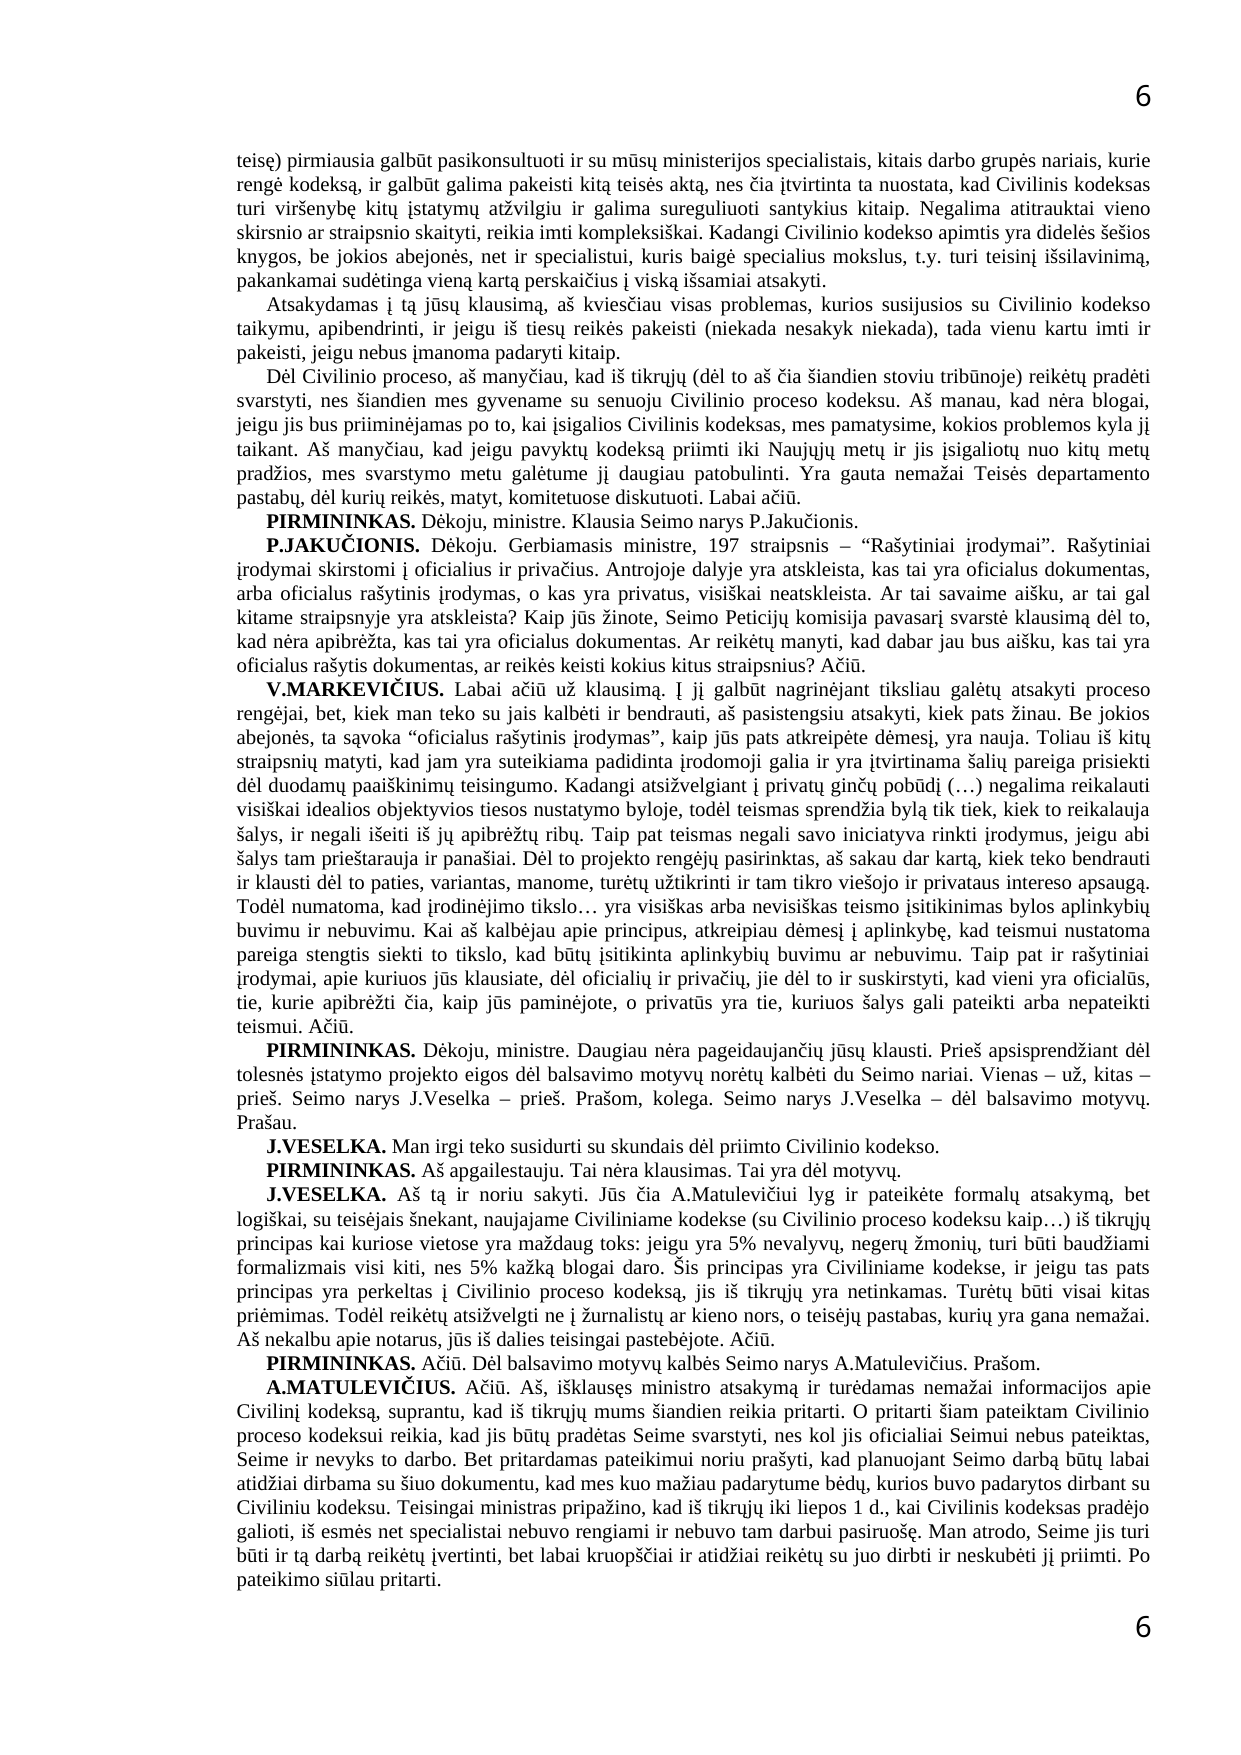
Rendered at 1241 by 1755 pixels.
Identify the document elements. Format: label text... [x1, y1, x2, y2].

text Atsakydamas į tą jūsų klausimą, aš kviesčiau visas problemas, kurios susijusios su Civilinio kodekso taikymu, apibendrinti, ir jeigu iš tiesų reikės pakeisti (niekada nesakyk niekada), tada vienu kartu imti ir pakeisti, jeigu nebus įmanoma padaryti kitaip. [236, 292, 1152, 364]
text J.VESELKA. Aš tą ir noriu sakyti. Jūs čia A.Matulevičiui lyg ir pateikėte formalų atsakymą, bet logiškai, su teisėjais šnekant, naujajame Civiliniame kodekse (su Civilinio proceso kodeksu kaip…) iš tikrųjų principas kai kuriose vietose yra maždaug toks: jeigu yra 5% nevalyvų, negerų žmonių, turi būti baudžiami formalizmais visi kiti, nes 5% kažką blogai daro. Šis principas yra Civiliniame kodekse, ir jeigu tas pats principas yra perkeltas į Civilinio proceso kodeksą, jis iš tikrųjų yra netinkamas. Turėtų būti visai kitas priėmimas. Todėl reikėtų atsižvelgti ne į žurnalistų ar kieno nors, o teisėjų pastabas, kurių yra gana nemažai. Aš nekalbu apie notarus, jūs iš dalies teisingai pastebėjote. Ačiū. [236, 1182, 1152, 1351]
text PIRMININKAS. Ačiū. Dėl balsavimo motyvų kalbės Seimo narys A.Matulevičius. Prašom. [236, 1351, 1152, 1375]
text PIRMININKAS. Aš apgailestauju. Tai nėra klausimas. Tai yra dėl motyvų. [236, 1158, 1152, 1182]
text A.MATULEVIČIUS. Ačiū. Aš, išklausęs ministro atsakymą ir turėdamas nemažai informacijos apie Civilinį kodeksą, suprantu, kad iš tikrųjų mums šiandien reikia pritarti. O pritarti šiam pateiktam Civilinio proceso kodeksui reikia, kad jis būtų pradėtas Seime svarstyti, nes kol jis oficialiai Seimui nebus pateiktas, Seime ir nevyks to darbo. Bet pritardamas pateikimui noriu prašyti, kad planuojant Seimo darbą būtų labai atidžiai dirbama su šiuo dokumentu, kad mes kuo mažiau padarytume bėdų, kurios buvo padarytos dirbant su Civiliniu kodeksu. Teisingai ministras pripažino, kad iš tikrųjų iki liepos 1 d., kai Civilinis kodeksas pradėjo galioti, iš esmės net specialistai nebuvo rengiami ir nebuvo tam darbui pasiruošę. Man atrodo, Seime jis turi būti ir tą darbą reikėtų įvertinti, bet labai kruopščiai ir atidžiai reikėtų su juo dirbti ir neskubėti jį priimti. Po pateikimo siūlau pritarti. [236, 1375, 1152, 1591]
text P.JAKUČIONIS. Dėkoju. Gerbiamasis ministre, 197 straipsnis – “Rašytiniai įrodymai”. Rašytiniai įrodymai skirstomi į oficialius ir privačius. Antrojoje dalyje yra atskleista, kas tai yra oficialus dokumentas, arba oficialus rašytinis įrodymas, o kas yra privatus, visiškai neatskleista. Ar tai savaime aišku, ar tai gal kitame straipsnyje yra atskleista? Kaip jūs žinote, Seimo Peticijų komisija pavasarį svarstė klausimą dėl to, kad nėra apibrėžta, kas tai yra oficialus dokumentas. Ar reikėtų manyti, kad dabar jau bus aišku, kas tai yra oficialus rašytis dokumentas, ar reikės keisti kokius kitus straipsnius? Ačiū. [236, 533, 1152, 677]
text teisę) pirmiausia galbūt pasikonsultuoti ir su mūsų ministerijos specialistais, kitais darbo grupės nariais, kurie rengė kodeksą, ir galbūt galima pakeisti kitą teisės aktą, nes čia įtvirtinta ta nuostata, kad Civilinis kodeksas turi viršenybę kitų įstatymų atžvilgiu ir galima sureguliuoti santykius kitaip. Negalima atitrauktai vieno skirsnio ar straipsnio skaityti, reikia imti kompleksiškai. Kadangi Civilinio kodekso apimtis yra didelės šešios knygos, be jokios abejonės, net ir specialistui, kuris baigė specialius mokslus, t.y. turi teisinį išsilavinimą, pakankamai sudėtinga vieną kartą perskaičius į viską išsamiai atsakyti. [236, 148, 1152, 292]
text PIRMININKAS. Dėkoju, ministre. Daugiau nėra pageidaujančių jūsų klausti. Prieš apsisprendžiant dėl tolesnės įstatymo projekto eigos dėl balsavimo motyvų norėtų kalbėti du Seimo nariai. Vienas – už, kitas – prieš. Seimo narys J.Veselka – prieš. Prašom, kolega. Seimo narys J.Veselka – dėl balsavimo motyvų. Prašau. [236, 1038, 1152, 1134]
text V.MARKEVIČIUS. Labai ačiū už klausimą. Į jį galbūt nagrinėjant tiksliau galėtų atsakyti proceso rengėjai, bet, kiek man teko su jais kalbėti ir bendrauti, aš pasistengsiu atsakyti, kiek pats žinau. Be jokios abejonės, ta sąvoka “oficialus rašytinis įrodymas”, kaip jūs pats atkreipėte dėmesį, yra nauja. Toliau iš kitų straipsnių matyti, kad jam yra suteikiama padidinta įrodomoji galia ir yra įtvirtinama šalių pareiga prisiekti dėl duodamų paaiškinimų teisingumo. Kadangi atsižvelgiant į privatų ginčų pobūdį (…) negalima reikalauti visiškai idealios objektyvios tiesos nustatymo byloje, todėl teismas sprendžia bylą tik tiek, kiek to reikalauja šalys, ir negali išeiti iš jų apibrėžtų ribų. Taip pat teismas negali savo iniciatyva rinkti įrodymus, jeigu abi šalys tam prieštarauja ir panašiai. Dėl to projekto rengėjų pasirinktas, aš sakau dar kartą, kiek teko bendrauti ir klausti dėl to paties, variantas, manome, turėtų užtikrinti ir tam tikro viešojo ir privataus intereso apsaugą. Todėl numatoma, kad įrodinėjimo tikslo… yra visiškas arba nevisiškas teismo įsitikinimas bylos aplinkybių buvimu ir nebuvimu. Kai aš kalbėjau apie principus, atkreipiau dėmesį į aplinkybę, kad teismui nustatoma pareiga stengtis siekti to tikslo, kad būtų įsitikinta aplinkybių buvimu ar nebuvimu. Taip pat ir rašytiniai įrodymai, apie kuriuos jūs klausiate, dėl oficialių ir privačių, jie dėl to ir suskirstyti, kad vieni yra oficialūs, tie, kurie apibrėžti čia, kaip jūs paminėjote, o privatūs yra tie, kuriuos šalys gali pateikti arba nepateikti teismui. Ačiū. [236, 677, 1152, 1038]
text PIRMININKAS. Dėkoju, ministre. Klausia Seimo narys P.Jakučionis. [236, 509, 1152, 533]
text Dėl Civilinio proceso, aš manyčiau, kad iš tikrųjų (dėl to aš čia šiandien stoviu tribūnoje) reikėtų pradėti svarstyti, nes šiandien mes gyvename su senuoju Civilinio proceso kodeksu. Aš manau, kad nėra blogai, jeigu jis bus priiminėjamas po to, kai įsigalios Civilinis kodeksas, mes pamatysime, kokios problemos kyla jį taikant. Aš manyčiau, kad jeigu pavyktų kodeksą priimti iki Naujųjų metų ir jis įsigaliotų nuo kitų metų pradžios, mes svarstymo metu galėtume jį daugiau patobulinti. Yra gauta nemažai Teisės departamento pastabų, dėl kurių reikės, matyt, komitetuose diskutuoti. Labai ačiū. [236, 364, 1152, 509]
text J.VESELKA. Man irgi teko susidurti su skundais dėl priimto Civilinio kodekso. [236, 1134, 1152, 1158]
